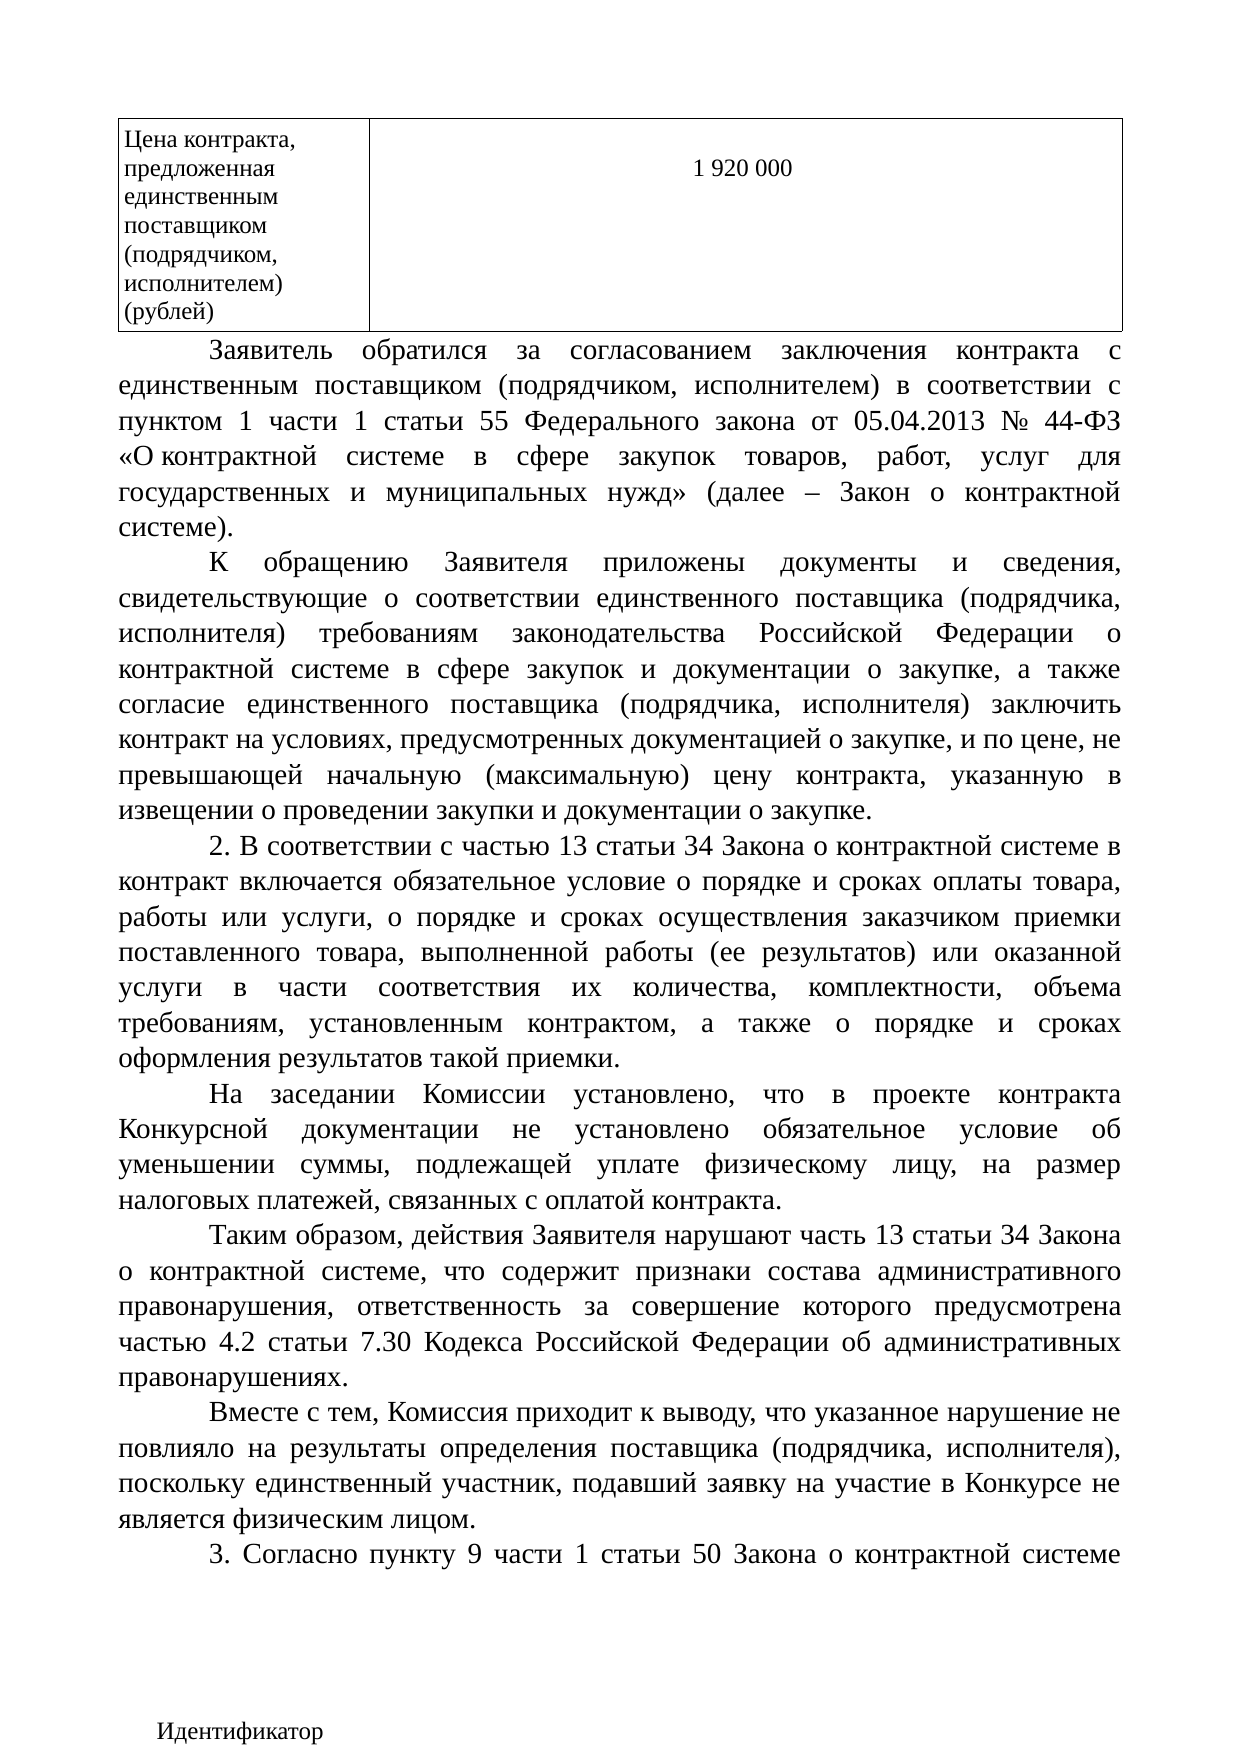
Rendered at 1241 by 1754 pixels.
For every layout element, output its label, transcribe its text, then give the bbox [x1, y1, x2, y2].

text Вместе с тем, Комиссия приходит к выводу, что указанное нарушение не повлияло на результаты определения поставщика (подрядчика, исполнителя), поскольку единственный участник, подавший заявку на участие в Конкурсе не является физическим лицом. [118, 1393, 1122, 1535]
table_cell 1 920 000 [370, 119, 1122, 331]
text 2. В соответствии с частью 13 статьи 34 Закона о контрактной системе в контракт включается обязательное условие о порядке и сроках оплаты товара, работы или услуги, о порядке и сроках осуществления заказчиком приемки поставленного товара, выполненной работы (ее результатов) или оказанной услуги в части соответствия их количества, комплектности, объема требованиям, установленным контрактом, а также о порядке и сроках оформления результатов такой приемки. [118, 827, 1122, 1075]
table_cell Цена контракта, предложенная единственным поставщиком (подрядчиком, исполнителем) (рублей) [119, 119, 369, 331]
text Таким образом, действия Заявителя нарушают часть 13 статьи 34 Закона о контрактной системе, что содержит признаки состава административного правонарушения, ответственность за совершение которого предусмотрена частью 4.2 статьи 7.30 Кодекса Российской Федерации об административных правонарушениях. [118, 1216, 1122, 1393]
text К обращению Заявителя приложены документы и сведения, свидетельствующие о соответствии единственного поставщика (подрядчика, исполнителя) требованиям законодательства Российской Федерации о контрактной системе в сфере закупок и документации о закупке, а также согласие единственного поставщика (подрядчика, исполнителя) заключить контракт на условиях, предусмотренных документацией о закупке, и по цене, не превышающей начальную (максимальную) цену контракта, указанную в извещении о проведении закупки и документации о закупке. [118, 543, 1122, 827]
text 3. Согласно пункту 9 части 1 статьи 50 Закона о контрактной системе [118, 1535, 1122, 1571]
text Заявитель обратился за согласованием заключения контракта с единственным поставщиком (подрядчиком, исполнителем) в соответствии с пунктом 1 части 1 статьи 55 Федерального закона от 05.04.2013 № 44-ФЗ «О контрактной системе в сфере закупок товаров, работ, услуг для государственных и муниципальных нужд» (далее – Закон о контрактной системе). [118, 332, 1122, 543]
text На заседании Комиссии установлено, что в проекте контракта Конкурсной документации не установлено обязательное условие об уменьшении суммы, подлежащей уплате физическому лицу, на размер налоговых платежей, связанных с оплатой контракта. [118, 1075, 1122, 1216]
